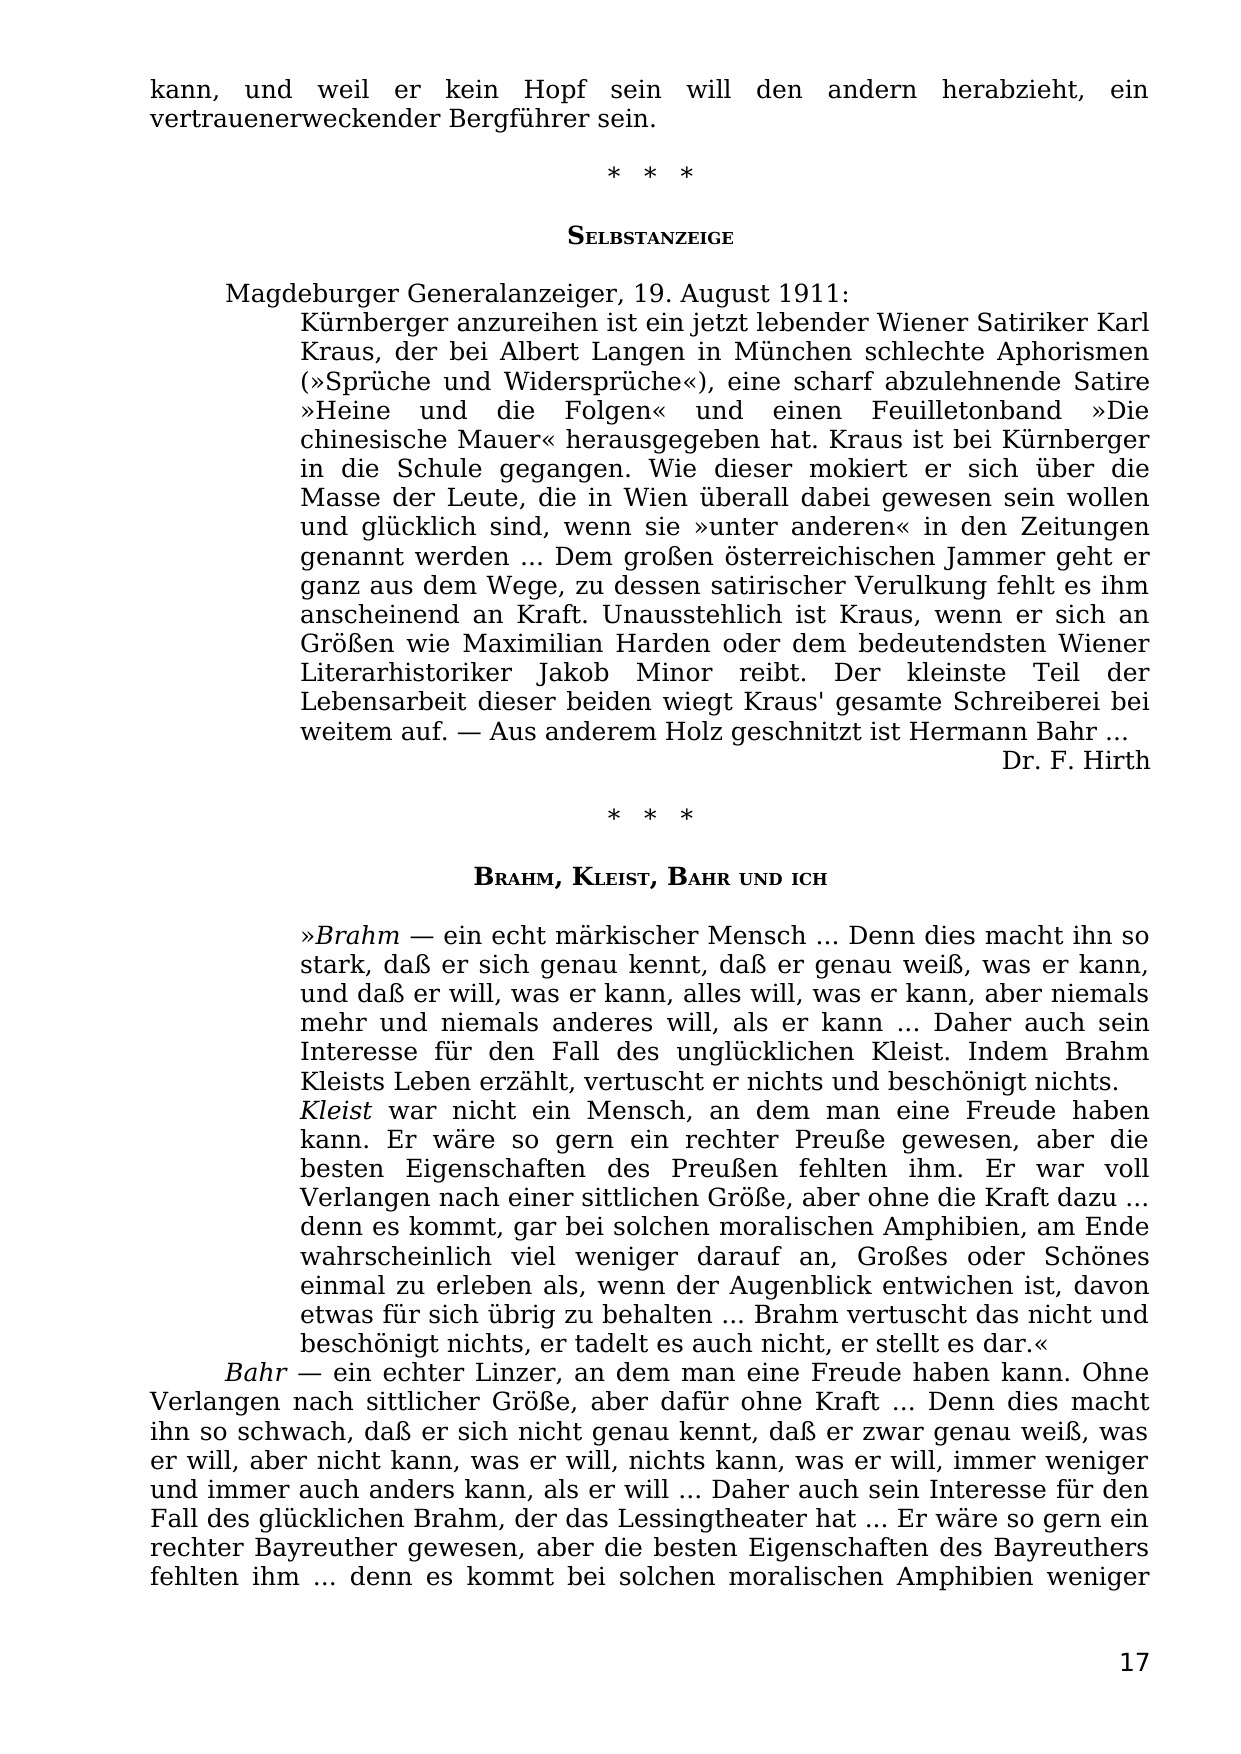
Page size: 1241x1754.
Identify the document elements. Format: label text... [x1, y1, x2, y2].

text Kleist war nicht ein Mensch, an dem man eine Freude haben kann. Er wäre so gern ein rechter Preuße gewesen, aber die besten Eigenschaften des Preußen fehlten ihm. Er war voll Verlangen nach einer sittlichen Größe, aber ohne die Kraft dazu ... denn es kommt, gar bei solchen moralischen Amphibien, am Ende wahrscheinlich viel weniger darauf an, Großes oder Schönes einmal zu erleben als, wenn der Augenblick entwichen ist, davon etwas für sich übrig zu behalten ... Brahm vertuscht das nicht und beschönigt nichts, er tadelt es auch nicht, er stellt es dar.« [300, 1096, 1151, 1358]
text Magdeburger Generalanzeiger, 19. August 1911: [150, 279, 1151, 308]
text »Brahm — ein echt märkischer Mensch ... Denn dies macht ihn so stark, daß er sich genau kennt, daß er genau weiß, was er kann, und daß er will, was er kann, alles will, was er kann, aber niemals mehr und niemals anderes will, als er kann ... Daher auch sein Interesse für den Fall des unglücklichen Kleist. Indem Brahm Kleists Leben erzählt, vertuscht er nichts und beschönigt nichts. [300, 921, 1151, 1096]
text Selbstanzeige [150, 192, 1151, 250]
text Bahr — ein echter Linzer, an dem man eine Freude haben kann. Ohne Verlangen nach sittlicher Größe, aber dafür ohne Kraft ... Denn dies macht ihn so schwach, daß er sich nicht genau kennt, daß er zwar genau weiß, was er will, aber nicht kann, was er will, nichts kann, was er will, immer weniger und immer auch anders kann, als er will ... Daher auch sein Interesse für den Fall des glücklichen Brahm, der das Lessingtheater hat ... Er wäre so gern ein rechter Bayreuther gewesen, aber die besten Eigenschaften des Bayreuthers fehlten ihm ... denn es kommt bei solchen moralischen Amphibien weniger [150, 1358, 1151, 1592]
text * * * [150, 162, 1151, 192]
text Kürnberger anzureihen ist ein jetzt lebender Wiener Satiriker Karl Kraus, der bei Albert Langen in München schlechte Aphorismen (»Sprüche und Widersprüche«), eine scharf abzulehnende Satire »Heine und die Folgen« und einen Feuilletonband »Die chinesische Mauer« herausgegeben hat. Kraus ist bei Kürnberger in die Schule gegangen. Wie dieser mokiert er sich über die Masse der Leute, die in Wien überall dabei gewesen sein wollen und glücklich sind, wenn sie »unter anderen« in den Zeitungen genannt werden ... Dem großen österreichischen Jammer geht er ganz aus dem Wege, zu dessen satirischer Verulkung fehlt es ihm anscheinend an Kraft. Unausstehlich ist Kraus, wenn er sich an Größen wie Maximilian Harden oder dem bedeutendsten Wiener Literarhistoriker Jakob Minor reibt. Der kleinste Teil der Lebensarbeit dieser beiden wiegt Kraus' gesamte Schreiberei bei weitem auf. — Aus anderem Holz geschnitzt ist Hermann Bahr ... [300, 308, 1151, 746]
text Dr. F. Hirth [150, 746, 1151, 775]
text Brahm, Kleist, Bahr und ich [150, 833, 1151, 892]
text * * * [150, 804, 1151, 833]
text kann, und weil er kein Hopf sein will den andern herabzieht, ein vertrauenerweckender Bergführer sein. [150, 75, 1151, 133]
